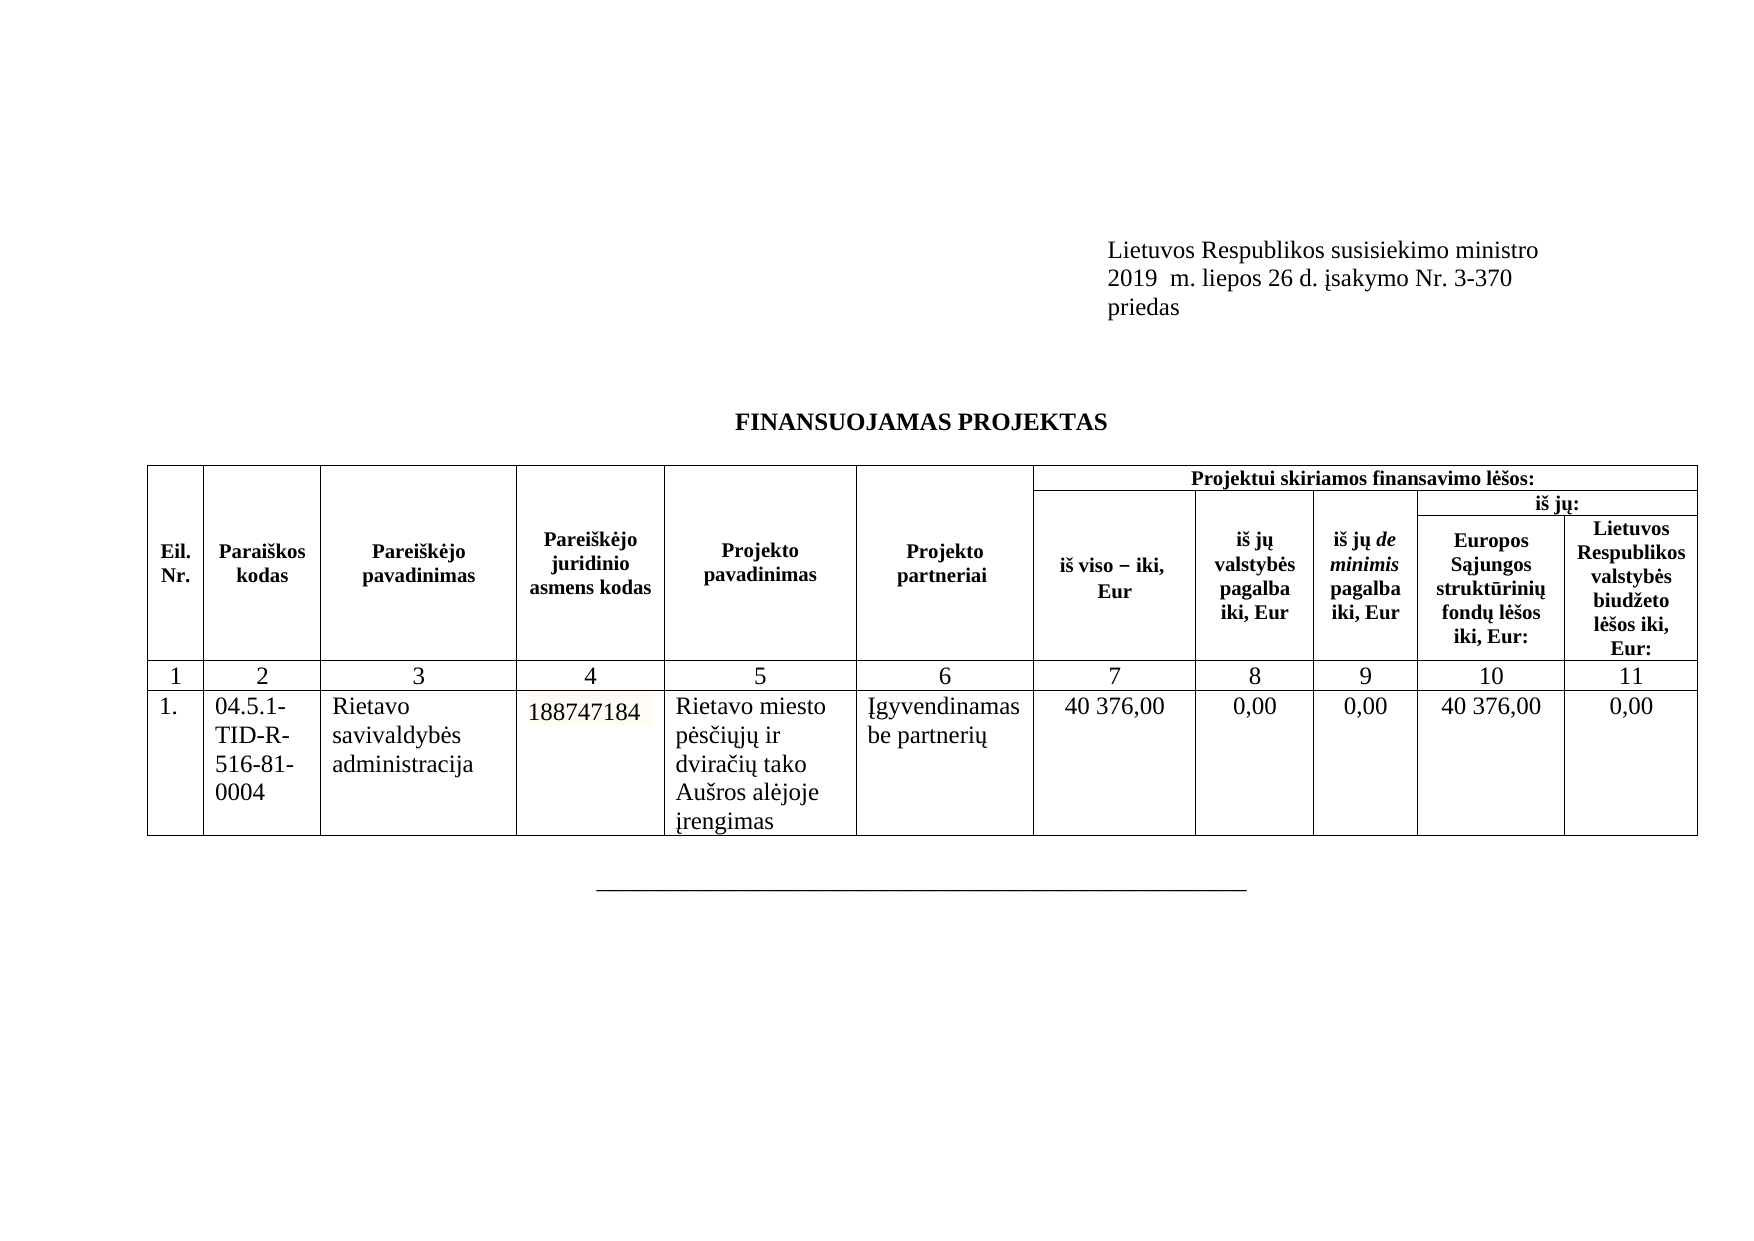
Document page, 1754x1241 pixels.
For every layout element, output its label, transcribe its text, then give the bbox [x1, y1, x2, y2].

table_cell 9 [1314, 661, 1417, 690]
table_cell 3 [321, 661, 516, 690]
table_cell iš viso – iki, Eur [1034, 491, 1195, 660]
table_cell 5 [665, 661, 856, 690]
text ____________________________________________________ [148, 865, 1695, 893]
table_cell 7 [1034, 661, 1195, 690]
table_cell 8 [1196, 661, 1313, 690]
text priedas [1107, 292, 1624, 321]
table_cell 40 376,00 [1034, 691, 1195, 835]
table_cell 04.5.1-TID-R-516-81-0004 [204, 691, 320, 835]
table_cell 6 [857, 661, 1033, 690]
table_header Pareiškėjo pavadinimas [321, 466, 516, 660]
table_cell Rietavo savivaldybės administracija [321, 691, 516, 835]
table_cell 0,00 [1196, 691, 1313, 835]
table_cell 10 [1418, 661, 1564, 690]
table_header Paraiškos kodas [204, 466, 320, 660]
table_cell Europos Sąjungos struktūrinių fondų lėšos iki, Eur: [1418, 516, 1564, 660]
table_cell 1. [148, 691, 203, 835]
table_cell 2 [204, 661, 320, 690]
table_cell iš jų de minimis pagalba iki, Eur [1314, 491, 1417, 660]
table_header Eil. Nr. [148, 466, 203, 660]
text 2019 m. liepos 26 d. įsakymo Nr. 3-370 [1107, 263, 1624, 292]
table_cell 11 [1565, 661, 1697, 690]
table_cell 1 [148, 661, 203, 690]
table_header Projektui skiriamos finansavimo lėšos: [1034, 466, 1697, 490]
table_cell 40 376,00 [1418, 691, 1564, 835]
table_cell iš jų: [1418, 491, 1697, 515]
table_cell 0,00 [1314, 691, 1417, 835]
text FINANSUOJAMAS PROJEKTAS [148, 407, 1695, 436]
table_cell Rietavo miesto pėsčiųjų ir dviračių tako Aušros alėjoje įrengimas [665, 691, 856, 835]
table_header Pareiškėjo juridinio asmens kodas [517, 466, 664, 660]
table_cell 0,00 [1565, 691, 1697, 835]
table_cell Įgyvendinamas be partnerių [857, 691, 1033, 835]
table_header Projekto partneriai [857, 466, 1033, 660]
table_cell 4 [517, 661, 664, 690]
table_cell 188747184 [517, 691, 664, 835]
table_cell Lietuvos Respublikos valstybės biudžeto lėšos iki, Eur: [1565, 516, 1697, 660]
table_header Projekto pavadinimas [665, 466, 856, 660]
table_cell iš jų valstybės pagalba iki, Eur [1196, 491, 1313, 660]
text Lietuvos Respublikos susisiekimo ministro [1107, 235, 1624, 263]
